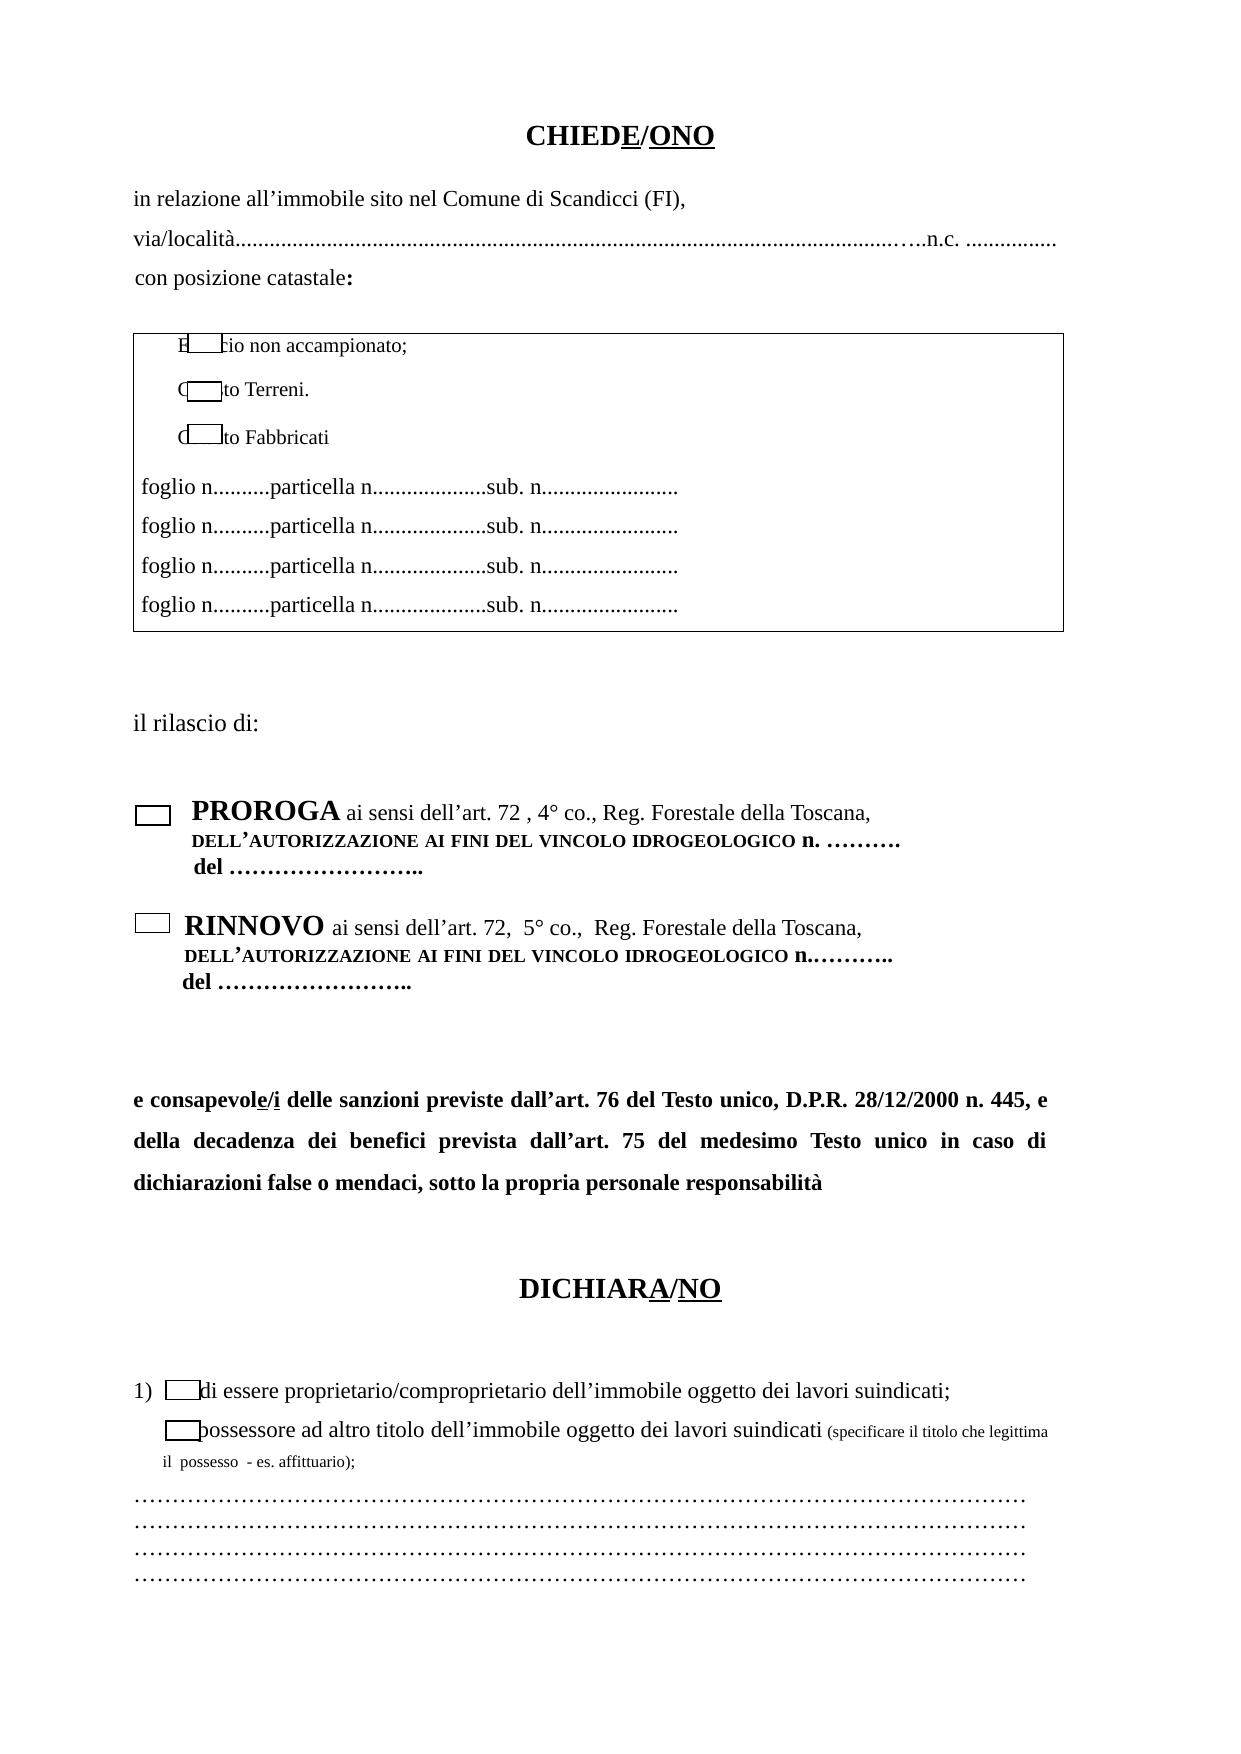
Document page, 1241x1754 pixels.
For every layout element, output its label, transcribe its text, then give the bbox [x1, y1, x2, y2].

list di essere proprietario/comproprietario dell’immobile oggetto dei lavori suindicati; [133, 1377, 1152, 1403]
text Rinnovo ai sensi dell’art. 72, 5° co., Reg. Forestale della Toscana, [148, 908, 1063, 941]
table_header Edificio non accampionato; [134, 334, 1063, 357]
text ……………………………………………………………………………………………………………………………………………………………………………………………………………………………………………………………………………………………………………………………………………………………………………………………………………………………… [133, 1481, 1048, 1586]
text Proroga ai sensi dell’art. 72 , 4° co., Reg. Forestale della Toscana, [148, 793, 1063, 826]
text del …………………….. [148, 853, 1063, 879]
table_cell [134, 401, 1063, 425]
text in relazione all’immobile sito nel Comune di Scandicci (FI), [133, 185, 1152, 212]
text DICHIARA/NO [89, 1271, 1152, 1304]
table_cell [188, 383, 221, 400]
text via/località...................................................................................................................…..n.c. ................ [133, 225, 1063, 251]
table_cell [134, 449, 1063, 473]
text dell’autorizzazione ai fini del vincolo idrogeologico n.……….. [148, 941, 1063, 968]
table_cell Catasto Fabbricati [134, 425, 1063, 449]
text del …………………….. [148, 968, 1063, 994]
table_cell foglio n..........particella n....................sub. n........................ [134, 513, 1063, 552]
text CHIEDE/ONO [89, 118, 1152, 152]
subtitle e consapevole/i delle sanzioni previste dall’art. 76 del Testo unico, D.P.R. 28/12/2000 n. 445, e della decadenza dei benefici prevista dall’art. 75 del medesimo Testo unico in caso di dichiarazioni false o mendaci, sotto la propria personale responsabilità [133, 1074, 1048, 1199]
text possessore ad altro titolo dell’immobile oggetto dei lavori suindicati (specificare il titolo che legittima il possesso - es. affittuario); [162, 1416, 1048, 1471]
table_cell foglio n..........particella n....................sub. n........................ [134, 473, 1063, 512]
text con posizione catastale: [89, 264, 1063, 291]
table_cell [134, 358, 1063, 377]
text dell’autorizzazione ai fini del vincolo idrogeologico n. ………. [148, 826, 1063, 853]
table_cell foglio n..........particella n....................sub. n........................ [134, 591, 1063, 631]
table_cell foglio n..........particella n....................sub. n........................ [134, 552, 1063, 591]
table_cell Catasto Terreni. [134, 377, 1063, 401]
text il rilascio di: [133, 708, 1063, 737]
